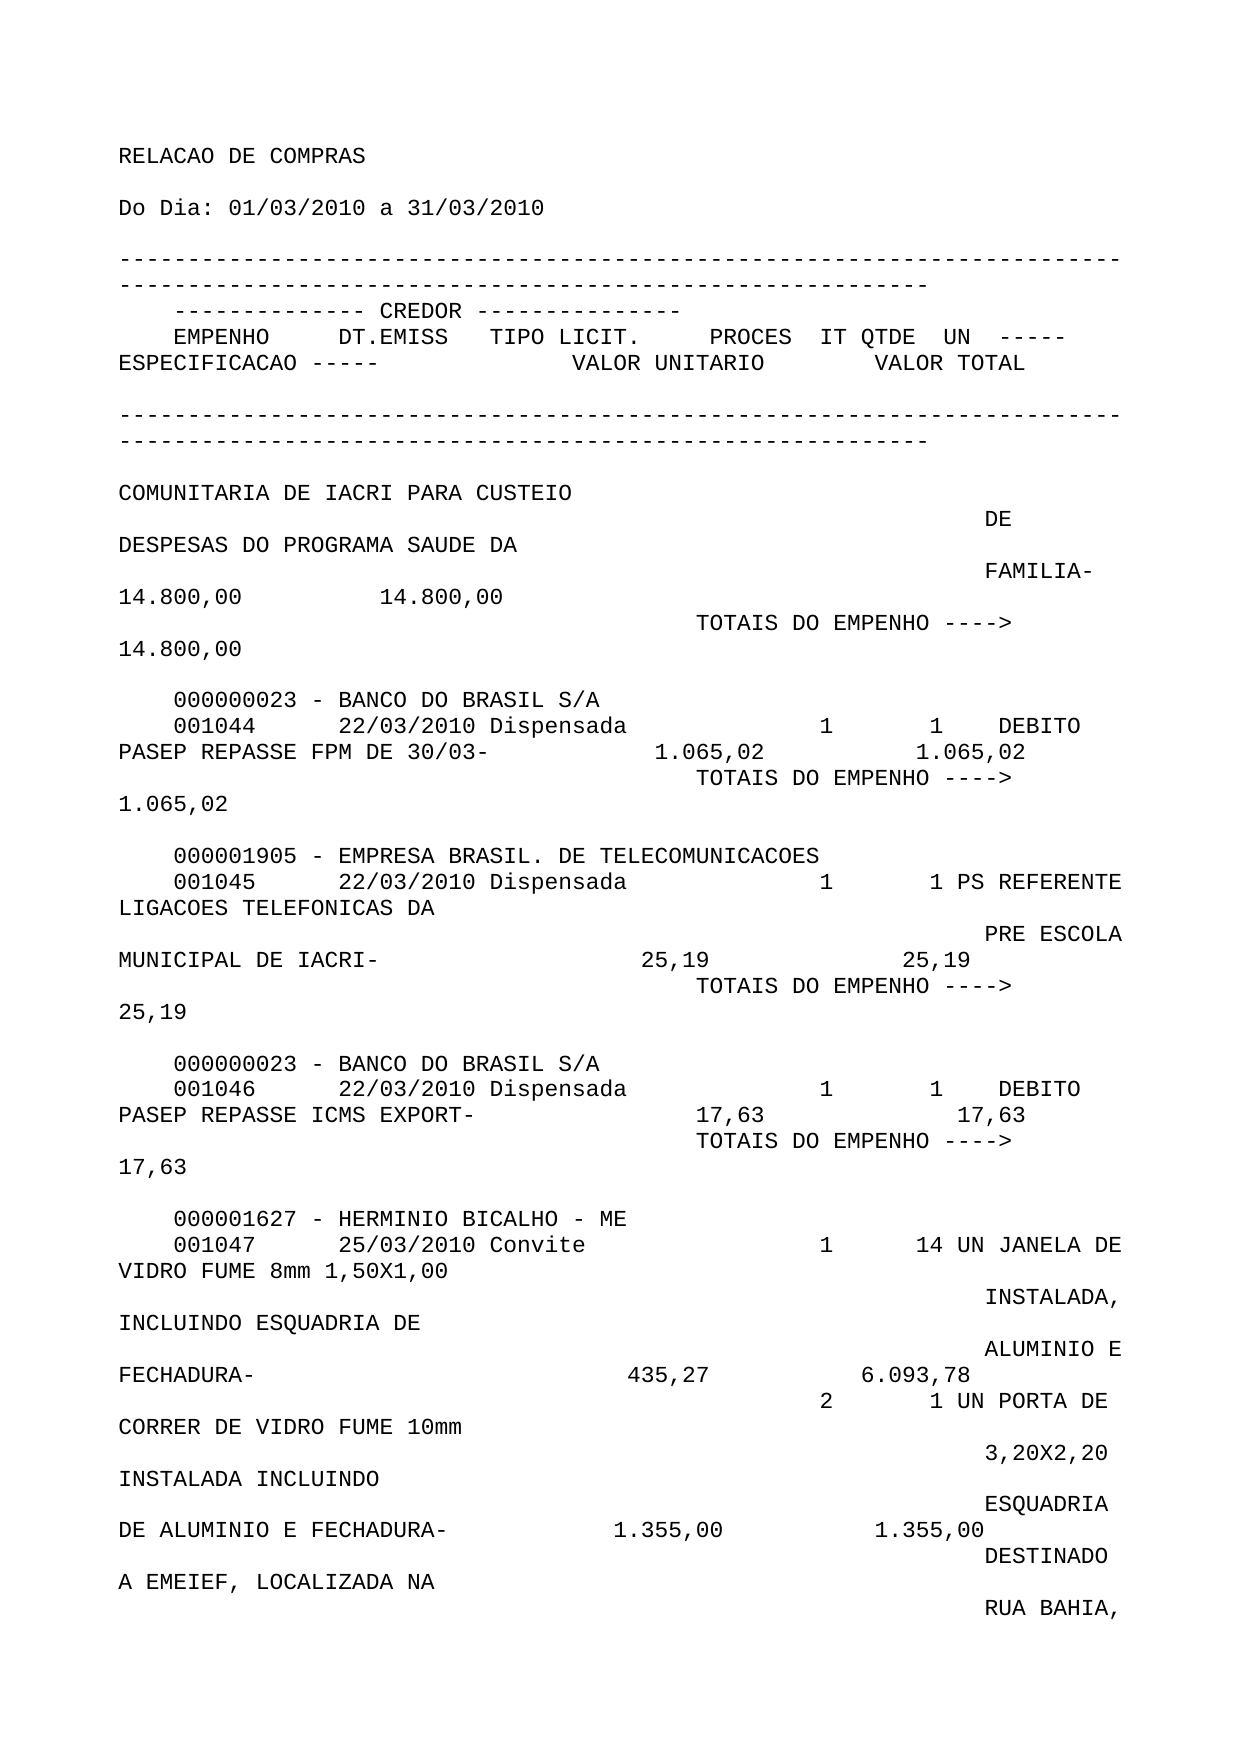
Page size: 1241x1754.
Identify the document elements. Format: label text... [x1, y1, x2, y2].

text 000001905 - EMPRESA BRASIL. DE TELECOMUNICACOES [118, 844, 1122, 870]
text TOTAIS DO EMPENHO ----> 25,19 [118, 974, 1122, 1026]
text TOTAIS DO EMPENHO ----> 17,63 [118, 1130, 1122, 1182]
text RUA BAHIA, [118, 1597, 1122, 1622]
text 000001627 - HERMINIO BICALHO - ME [118, 1207, 1122, 1233]
text DESTINADO A EMEIEF, LOCALIZADA NA [118, 1545, 1122, 1597]
text 001044 22/03/2010 Dispensada 1 1 DEBITO PASEP REPASSE FPM DE 30/03- 1.065,02 1.065,02 [118, 715, 1122, 767]
text Do Dia: 01/03/2010 a 31/03/2010 [118, 170, 1122, 222]
text RELACAO DE COMPRAS [118, 118, 1122, 170]
text INSTALADA, INCLUINDO ESQUADRIA DE [118, 1285, 1122, 1337]
text ALUMINIO E FECHADURA- 435,27 6.093,78 [118, 1337, 1122, 1389]
text 001045 22/03/2010 Dispensada 1 1 PS REFERENTE LIGACOES TELEFONICAS DA [118, 870, 1122, 922]
text TOTAIS DO EMPENHO ----> 14.800,00 [118, 611, 1122, 663]
text 2 1 UN PORTA DE CORRER DE VIDRO FUME 10mm [118, 1389, 1122, 1441]
text ESQUADRIA DE ALUMINIO E FECHADURA- 1.355,00 1.355,00 [118, 1493, 1122, 1545]
text COMUNITARIA DE IACRI PARA CUSTEIO [118, 455, 1122, 507]
text 001046 22/03/2010 Dispensada 1 1 DEBITO PASEP REPASSE ICMS EXPORT- 17,63 17,63 [118, 1078, 1122, 1130]
text 3,20X2,20 INSTALADA INCLUINDO [118, 1441, 1122, 1493]
text EMPENHO DT.EMISS TIPO LICIT. PROCES IT QTDE UN ----- ESPECIFICACAO ----- VALOR UNITARIO VALOR TOTAL [118, 326, 1122, 377]
text ------------------------------------------------------------------------------------------------------------------------------------ [118, 222, 1122, 300]
text -------------- CREDOR --------------- [118, 300, 1122, 326]
text PRE ESCOLA MUNICIPAL DE IACRI- 25,19 25,19 [118, 922, 1122, 974]
text 001047 25/03/2010 Convite 1 14 UN JANELA DE VIDRO FUME 8mm 1,50X1,00 [118, 1233, 1122, 1285]
text FAMILIA- 14.800,00 14.800,00 [118, 559, 1122, 611]
text TOTAIS DO EMPENHO ----> 1.065,02 [118, 767, 1122, 818]
text 000000023 - BANCO DO BRASIL S/A [118, 1052, 1122, 1078]
text ------------------------------------------------------------------------------------------------------------------------------------ [118, 377, 1122, 455]
text 000000023 - BANCO DO BRASIL S/A [118, 689, 1122, 715]
text DE DESPESAS DO PROGRAMA SAUDE DA [118, 507, 1122, 559]
